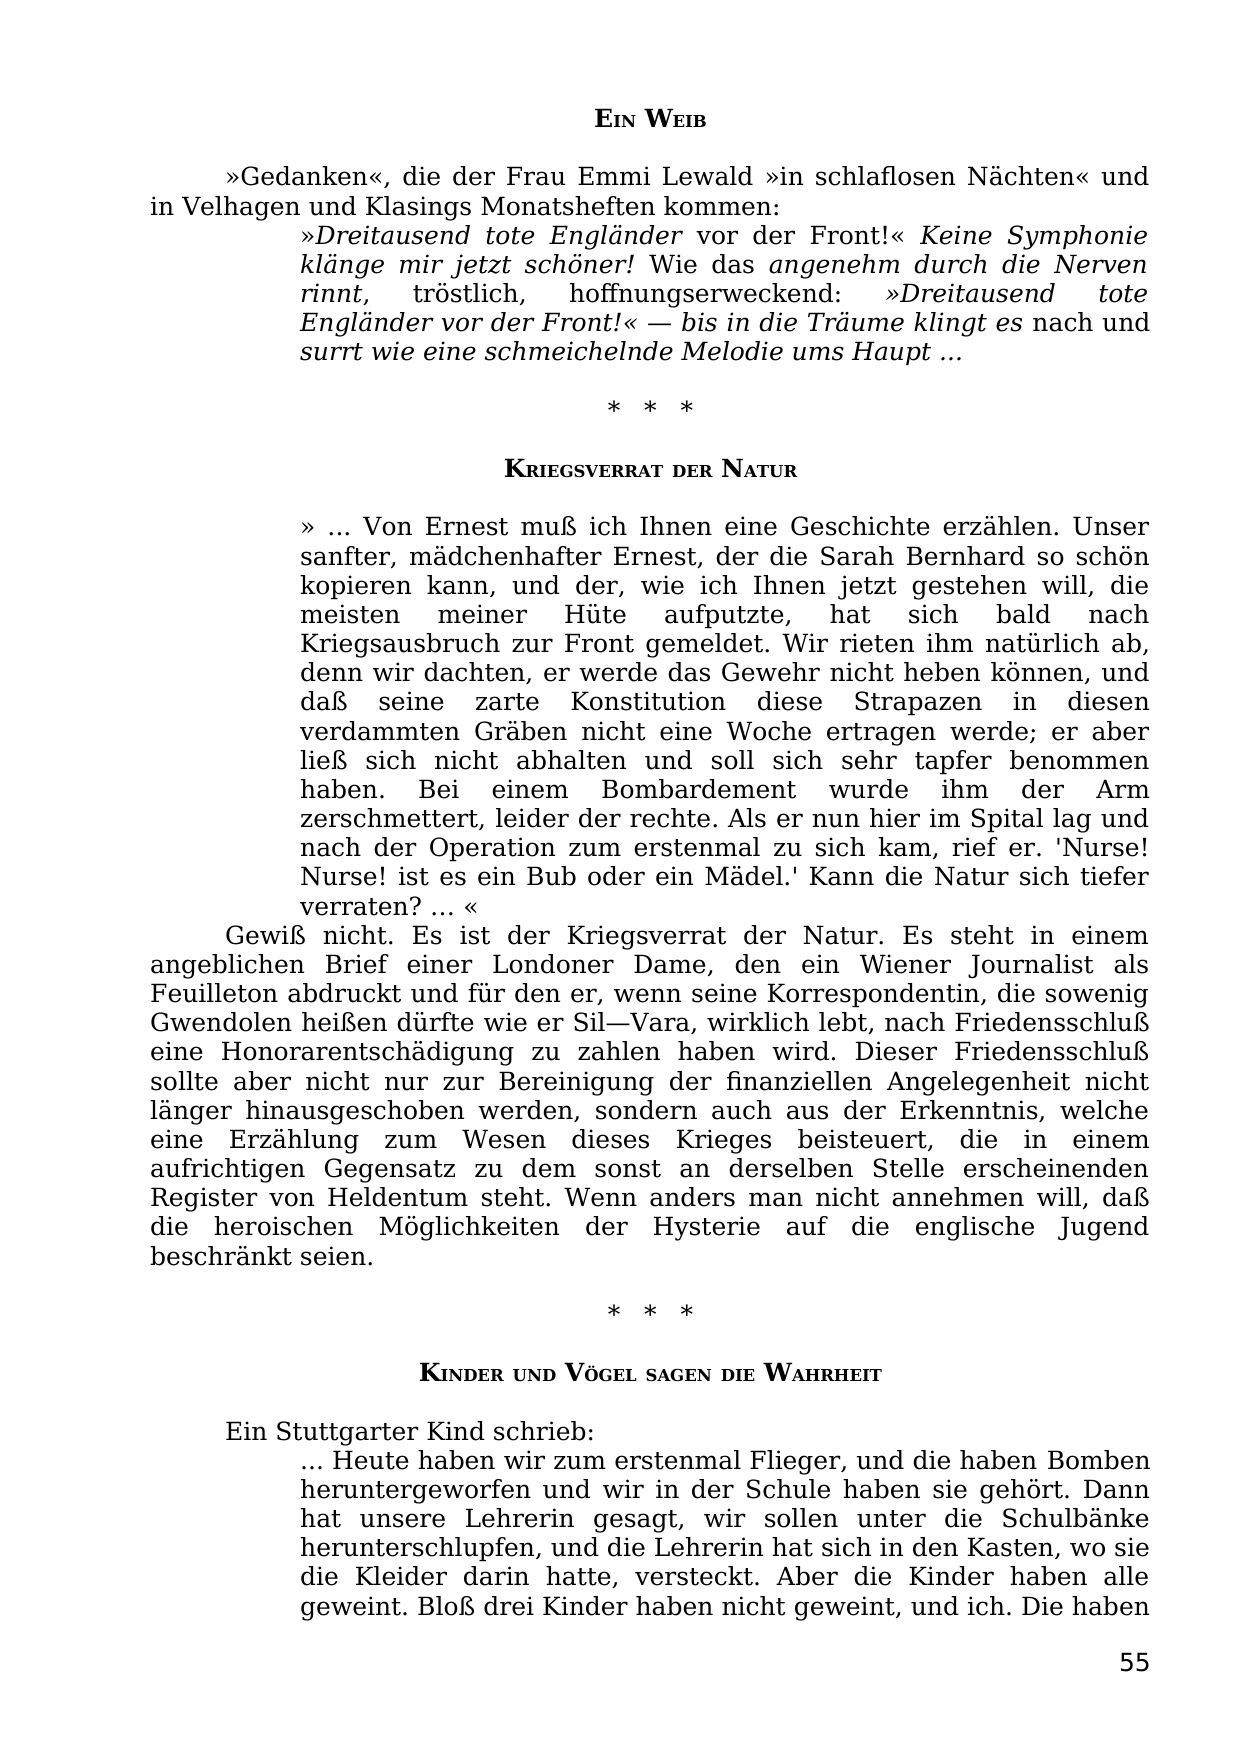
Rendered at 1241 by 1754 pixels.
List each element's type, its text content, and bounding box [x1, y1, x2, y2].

text Ein Weib [150, 75, 1151, 133]
text * * * [150, 396, 1151, 425]
text Kriegsverrat der Natur [150, 425, 1151, 483]
text * * * [150, 1300, 1151, 1329]
text »Dreitausend tote Engländer vor der Front!« Keine Symphonie klänge mir jetzt schöner! Wie das angenehm durch die Nerven rinnt, tröstlich, hoffnungserweckend: »Dreitausend tote Engländer vor der Front!« — bis in die Träume klingt es nach und surrt wie eine schmeichelnde Melodie ums Haupt ... [300, 221, 1151, 367]
text Ein Stuttgarter Kind schrieb: [150, 1417, 1151, 1446]
text Gewiß nicht. Es ist der Kriegsverrat der Natur. Es steht in einem angeblichen Brief einer Londoner Dame, den ein Wiener Journalist als Feuilleton abdruckt und für den er, wenn seine Korrespondentin, die sowenig Gwendolen heißen dürfte wie er Sil—Vara, wirklich lebt, nach Friedensschluß eine Honorarentschädigung zu zahlen haben wird. Dieser Friedensschluß sollte aber nicht nur zur Bereinigung der finanziellen Angelegenheit nicht länger hinausgeschoben werden, sondern auch aus der Erkenntnis, welche eine Erzählung zum Wesen dieses Krieges beisteuert, die in einem aufrichtigen Gegensatz zu dem sonst an derselben Stelle erscheinenden Register von Heldentum steht. Wenn anders man nicht annehmen will, daß die heroischen Möglichkeiten der Hysterie auf die englische Jugend beschränkt seien. [150, 921, 1151, 1271]
text ... Heute haben wir zum erstenmal Flieger, und die haben Bomben heruntergeworfen und wir in der Schule haben sie gehört. Dann hat unsere Lehrerin gesagt, wir sollen unter die Schulbänke herunterschlupfen, und die Lehrerin hat sich in den Kasten, wo sie die Kleider darin hatte, versteckt. Aber die Kinder haben alle geweint. Bloß drei Kinder haben nicht geweint, und ich. Die haben [300, 1446, 1151, 1621]
text Kinder und Vögel sagen die Wahrheit [150, 1329, 1151, 1387]
text »Gedanken«, die der Frau Emmi Lewald »in schlaflosen Nächten« und in Velhagen und Klasings Monatsheften kommen: [150, 162, 1151, 221]
text » ... Von Ernest muß ich Ihnen eine Geschichte erzählen. Unser sanfter, mädchenhafter Ernest, der die Sarah Bernhard so schön kopieren kann, und der, wie ich Ihnen jetzt gestehen will, die meisten meiner Hüte aufputzte, hat sich bald nach Kriegsausbruch zur Front gemeldet. Wir rieten ihm natürlich ab, denn wir dachten, er werde das Gewehr nicht heben können, und daß seine zarte Konstitution diese Strapazen in diesen verdammten Gräben nicht eine Woche ertragen werde; er aber ließ sich nicht abhalten und soll sich sehr tapfer benommen haben. Bei einem Bombardement wurde ihm der Arm zerschmettert, leider der rechte. Als er nun hier im Spital lag und nach der Operation zum erstenmal zu sich kam, rief er. 'Nurse! Nurse! ist es ein Bub oder ein Mädel.' Kann die Natur sich tiefer verraten? … « [300, 512, 1151, 921]
